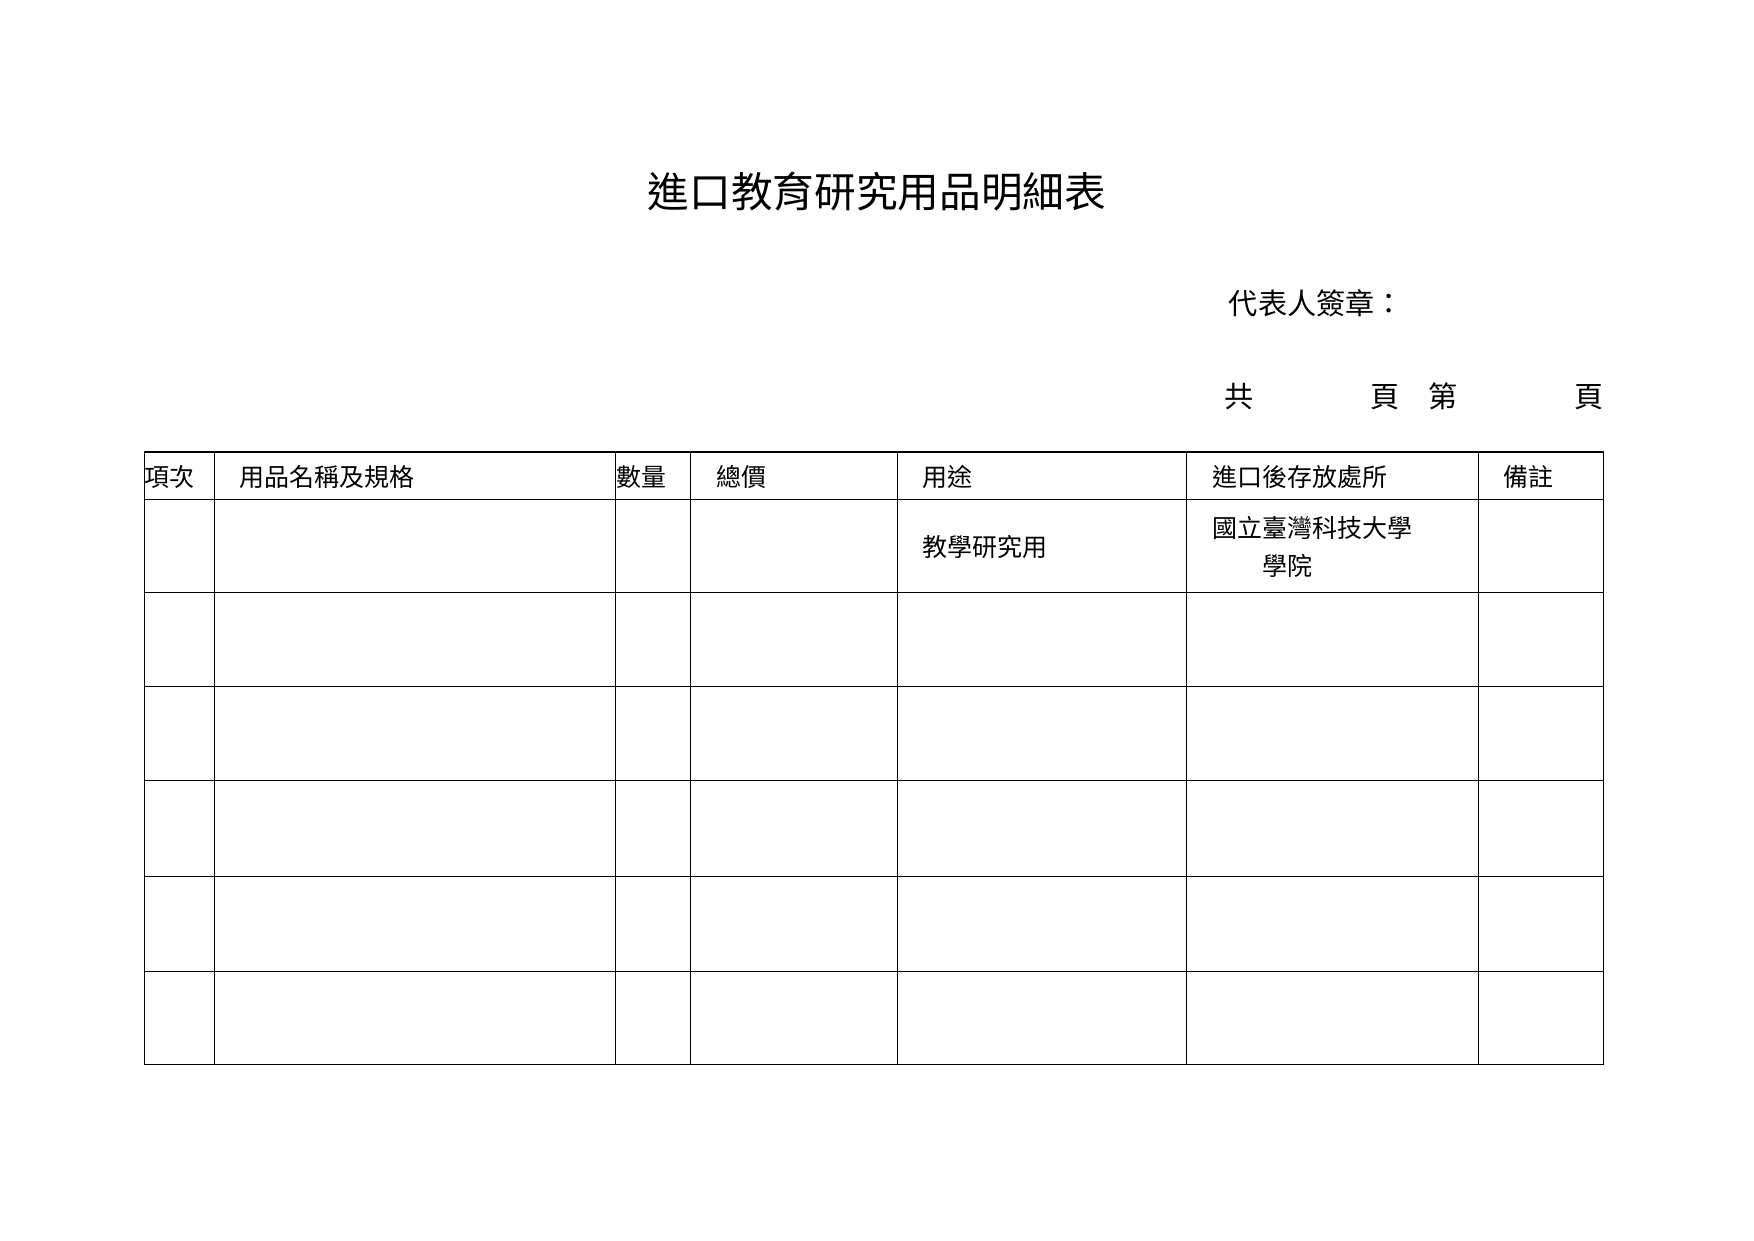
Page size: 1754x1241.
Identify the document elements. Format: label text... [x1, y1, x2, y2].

text 進口教育研究用品明細表 [150, 151, 1603, 226]
table_cell [898, 972, 1186, 1063]
table_cell [1479, 593, 1603, 686]
table_cell [691, 500, 897, 592]
table_cell [616, 687, 690, 780]
table_cell [1479, 877, 1603, 971]
table_cell [691, 877, 897, 971]
table_cell [691, 687, 897, 780]
table_cell [215, 877, 615, 971]
table_cell [1479, 500, 1603, 592]
table_cell [616, 593, 690, 686]
table_cell [145, 500, 214, 592]
table_cell [616, 500, 690, 592]
table_cell [145, 781, 214, 876]
table_cell [145, 687, 214, 780]
table_cell [1479, 687, 1603, 780]
table_header 用品名稱及規格 [215, 453, 615, 499]
text 共 頁 第 頁 [150, 358, 1603, 433]
table_cell [1187, 877, 1478, 971]
table_cell [691, 781, 897, 876]
table_cell [1479, 781, 1603, 876]
table_header 進口後存放處所 [1187, 453, 1478, 499]
table_cell [616, 781, 690, 876]
table_cell [215, 687, 615, 780]
table_cell 國立臺灣科技大學 學院 [1187, 500, 1478, 592]
table_cell [215, 593, 615, 686]
table_cell [898, 593, 1186, 686]
table_cell [1187, 593, 1478, 686]
table_cell [215, 500, 615, 592]
table_cell [691, 593, 897, 686]
table_cell [1187, 687, 1478, 780]
table_cell [616, 877, 690, 971]
table_cell [1187, 972, 1478, 1063]
table_header 用途 [898, 453, 1186, 499]
table_header 備註 [1479, 453, 1603, 499]
text 代表人簽章： [150, 264, 1403, 339]
table_cell [691, 972, 897, 1063]
table_cell 教學研究用 [898, 500, 1186, 592]
table_cell [1187, 781, 1478, 876]
table_cell [145, 972, 214, 1063]
table_cell [1479, 972, 1603, 1063]
table_header 總價 [691, 453, 897, 499]
table_cell [145, 877, 214, 971]
table_cell [215, 972, 615, 1063]
table_header 數量 [616, 453, 690, 499]
table_cell [898, 687, 1186, 780]
table_cell [898, 877, 1186, 971]
table_cell [215, 781, 615, 876]
table_header 項次 [145, 453, 214, 499]
table_cell [616, 972, 690, 1063]
table_cell [145, 593, 214, 686]
table_cell [898, 781, 1186, 876]
